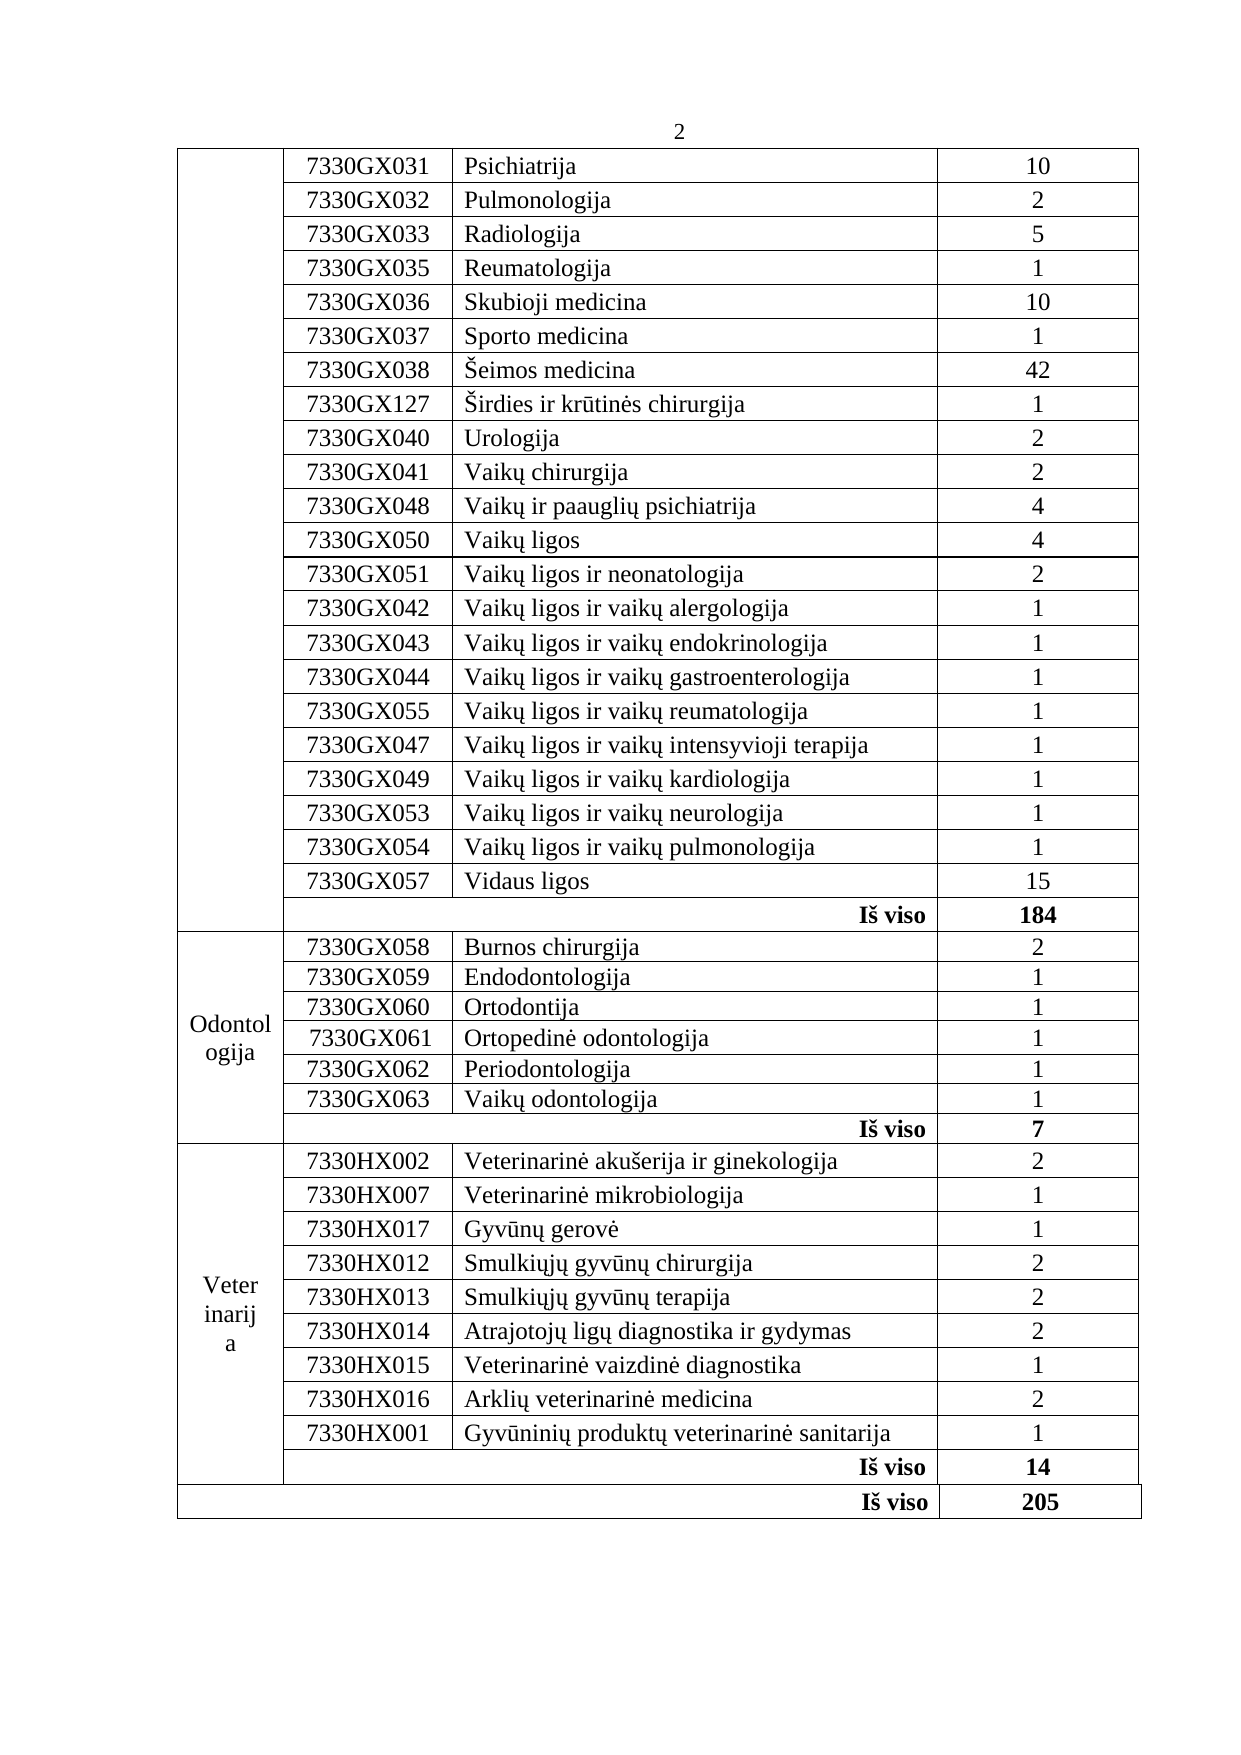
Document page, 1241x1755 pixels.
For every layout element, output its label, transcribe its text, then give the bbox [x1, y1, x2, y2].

table_cell 7330GX049 [284, 762, 452, 795]
table_cell 2 [938, 421, 1138, 454]
table_cell 42 [938, 353, 1138, 386]
table_cell Smulkiųjų gyvūnų chirurgija [453, 1246, 937, 1279]
table_cell 2 [938, 183, 1138, 216]
table_cell 5 [938, 217, 1138, 250]
table_cell Veterinarinė mikrobiologija [453, 1178, 937, 1211]
table_cell 7330HX014 [284, 1314, 452, 1347]
table_cell Iš viso [178, 1485, 939, 1517]
table_cell 1 [938, 1178, 1138, 1211]
table_cell 2 [938, 1280, 1138, 1313]
table_cell Ortopedinė odontologija [453, 1021, 937, 1053]
table_cell 7330GX032 [284, 183, 452, 216]
table_cell Širdies ir krūtinės chirurgija [453, 387, 937, 420]
table_cell 1 [938, 1084, 1138, 1113]
table_cell 1 [938, 1212, 1138, 1245]
table_cell 1 [938, 1021, 1138, 1053]
table_cell Pulmonologija [453, 183, 937, 216]
table_cell 7330HX013 [284, 1280, 452, 1313]
table_cell 7330GX041 [284, 455, 452, 488]
table_cell 2 [938, 1144, 1138, 1177]
table_cell 7330GX035 [284, 251, 452, 284]
table_cell 1 [938, 762, 1138, 795]
table_cell 7330GX040 [284, 421, 452, 454]
table_cell 1 [938, 830, 1138, 863]
table_cell Vaikų ligos ir vaikų kardiologija [453, 762, 937, 795]
table_cell 7330GX058 [284, 932, 452, 961]
table_cell Smulkiųjų gyvūnų terapija [453, 1280, 937, 1313]
table_cell 4 [938, 523, 1138, 556]
table_cell Atrajotojų ligų diagnostika ir gydymas [453, 1314, 937, 1347]
table_cell Vaikų ligos [453, 523, 937, 556]
table_cell 7330GX055 [284, 694, 452, 727]
table_cell 2 [938, 455, 1138, 488]
table_cell [284, 1021, 295, 1053]
table_cell 7330HX001 [284, 1416, 452, 1449]
table_cell Veterinarinė akušerija ir ginekologija [453, 1144, 937, 1177]
table_cell Burnos chirurgija [453, 932, 937, 961]
table_cell 1 [938, 319, 1138, 352]
table_cell Vaikų odontologija [453, 1084, 937, 1113]
table_header [295, 1021, 307, 1053]
table_cell Iš viso [284, 898, 937, 931]
table_cell 7330GX033 [284, 217, 452, 250]
table_cell 7330GX048 [284, 489, 452, 522]
table_header 7330GX061 [308, 1021, 441, 1053]
table_cell 1 [938, 251, 1138, 284]
table_cell 7330GX060 [284, 992, 452, 1020]
table_cell 10 [938, 149, 1138, 182]
table_cell 1 [938, 591, 1138, 624]
table_cell Vidaus ligos [453, 864, 937, 897]
table_cell 7330GX038 [284, 353, 452, 386]
table_cell 7330GX037 [284, 319, 452, 352]
table_cell 7330HX017 [284, 1212, 452, 1245]
table_cell Vaikų ligos ir vaikų gastroenterologija [453, 660, 937, 693]
table_cell 1 [938, 992, 1138, 1020]
table_cell 7330GX047 [284, 728, 452, 761]
table_cell 7330GX062 [284, 1055, 452, 1083]
table_cell 2 [938, 932, 1138, 961]
table_cell Iš viso [284, 1450, 937, 1483]
table_cell 1 [938, 1416, 1138, 1449]
table_cell 7330HX012 [284, 1246, 452, 1279]
table_cell Radiologija [453, 217, 937, 250]
table_cell 1 [938, 1348, 1138, 1381]
table_cell Veterinarija [178, 1144, 283, 1483]
table_cell 1 [938, 728, 1138, 761]
table_cell Odontologija [178, 932, 283, 1143]
table_cell 10 [938, 285, 1138, 318]
table_cell 7330GX053 [284, 796, 452, 829]
table_cell 205 [940, 1485, 1141, 1517]
table_cell Reumatologija [453, 251, 937, 284]
table_cell Iš viso [284, 1114, 937, 1143]
table_cell 7330GX050 [284, 523, 452, 556]
table_cell Skubioji medicina [453, 285, 937, 318]
table_cell 7330HX016 [284, 1382, 452, 1415]
table_cell Vaikų ligos ir neonatologija [453, 558, 937, 590]
table_cell 1 [938, 796, 1138, 829]
table_cell Urologija [453, 421, 937, 454]
table_cell Vaikų ligos ir vaikų reumatologija [453, 694, 937, 727]
table_cell [441, 1021, 452, 1053]
table_cell 15 [938, 864, 1138, 897]
table_cell 7330GX042 [284, 591, 452, 624]
table_cell Vaikų ligos ir vaikų endokrinologija [453, 626, 937, 658]
table_cell 1 [938, 694, 1138, 727]
table_cell Vaikų ligos ir vaikų neurologija [453, 796, 937, 829]
table_cell Gyvūninių produktų veterinarinė sanitarija [453, 1416, 937, 1449]
table_cell 1 [938, 660, 1138, 693]
table_cell 2 [938, 558, 1138, 590]
table_cell 7330GX043 [284, 626, 452, 658]
table_cell 2 [938, 1246, 1138, 1279]
table_cell 7330GX063 [284, 1084, 452, 1113]
table_cell 1 [938, 387, 1138, 420]
table_cell Sporto medicina [453, 319, 937, 352]
table_cell 1 [938, 1055, 1138, 1083]
table_cell 2 [938, 1314, 1138, 1347]
table_cell 7330HX002 [284, 1144, 452, 1177]
table_cell 7330GX057 [284, 864, 452, 897]
table_cell 7330GX031 [284, 149, 452, 182]
table_cell Periodontologija [453, 1055, 937, 1083]
table_cell 7330HX007 [284, 1178, 452, 1211]
table_cell Šeimos medicina [453, 353, 937, 386]
table_cell 14 [938, 1450, 1138, 1483]
table_cell 7330GX036 [284, 285, 452, 318]
table_cell 2 [938, 1382, 1138, 1415]
table_cell 7330HX015 [284, 1348, 452, 1381]
table_cell 184 [938, 898, 1138, 931]
table_cell 7330GX051 [284, 558, 452, 590]
table_cell Psichiatrija [453, 149, 937, 182]
table_cell Vaikų ligos ir vaikų alergologija [453, 591, 937, 624]
table_cell Endodontologija [453, 962, 937, 991]
table_cell Arklių veterinarinė medicina [453, 1382, 937, 1415]
table_cell 7330GX044 [284, 660, 452, 693]
table_cell Gyvūnų gerovė [453, 1212, 937, 1245]
table_cell 7 [938, 1114, 1138, 1143]
table_cell 7330GX054 [284, 830, 452, 863]
table_cell Ortodontija [453, 992, 937, 1020]
table_cell 1 [938, 962, 1138, 991]
table_cell 7330GX127 [284, 387, 452, 420]
table_cell 4 [938, 489, 1138, 522]
table_cell 1 [938, 626, 1138, 658]
table_cell Vaikų ligos ir vaikų intensyvioji terapija [453, 728, 937, 761]
table_cell Vaikų chirurgija [453, 455, 937, 488]
table_cell Veterinarinė vaizdinė diagnostika [453, 1348, 937, 1381]
table_cell 7330GX059 [284, 962, 452, 991]
table_cell Vaikų ir paauglių psichiatrija [453, 489, 937, 522]
table_cell [178, 149, 283, 931]
table_cell Vaikų ligos ir vaikų pulmonologija [453, 830, 937, 863]
